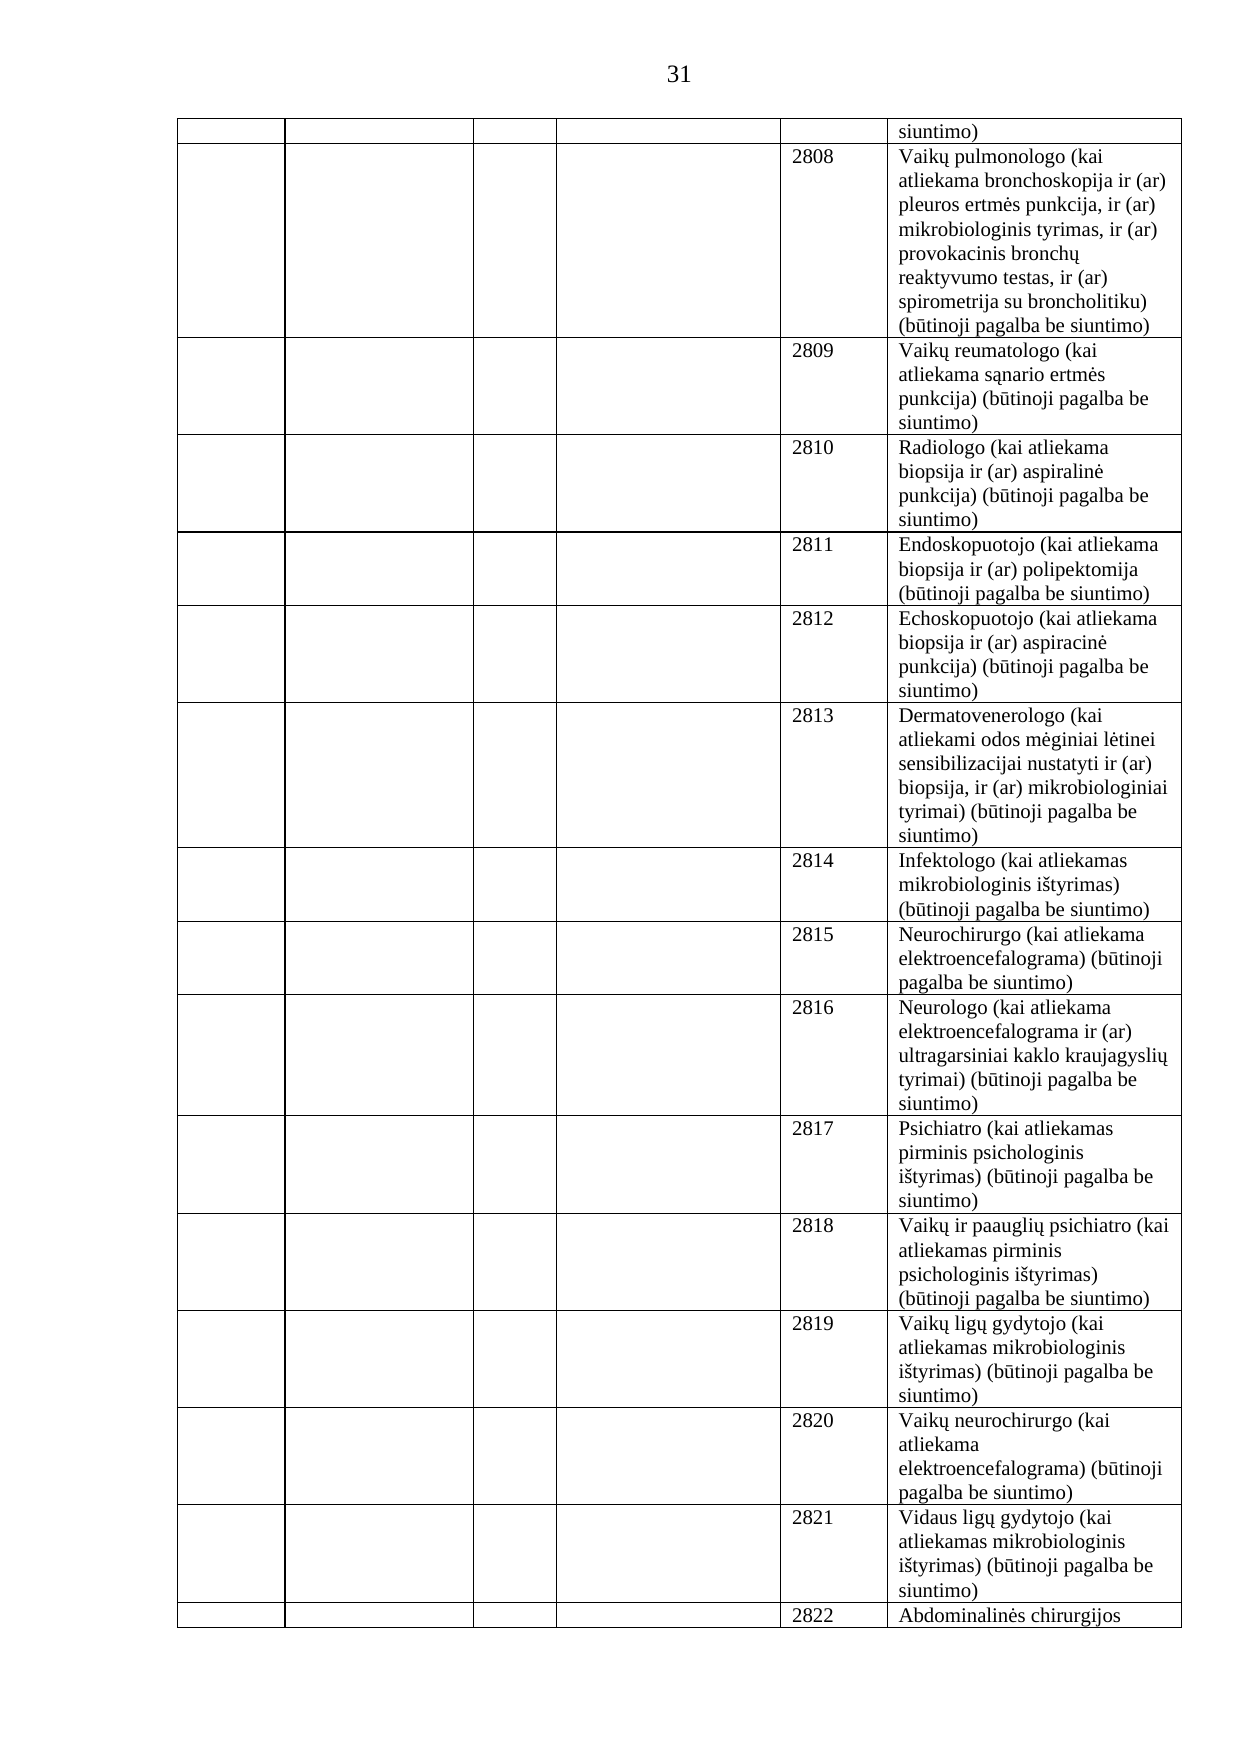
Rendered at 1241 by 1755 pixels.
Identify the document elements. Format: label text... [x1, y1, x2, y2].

table_cell [474, 1311, 556, 1407]
table_cell [557, 1408, 780, 1504]
table_cell [178, 703, 284, 847]
table_cell 2814 [781, 848, 887, 921]
table_cell Vaikų ir paauglių psichiatro (kai atliekamas pirminis psichologinis ištyrimas) (būtinoji pagalba be siuntimo) [888, 1214, 1181, 1310]
table_cell Radiologo (kai atliekama biopsija ir (ar) aspiralinė punkcija) (būtinoji pagalba be siuntimo) [888, 435, 1181, 531]
table_cell 2816 [781, 995, 887, 1115]
table_cell Vaikų ligų gydytojo (kai atliekamas mikrobiologinis ištyrimas) (būtinoji pagalba be siuntimo) [888, 1311, 1181, 1407]
table_cell [178, 606, 284, 702]
table_cell [286, 533, 473, 604]
table_cell 2815 [781, 922, 887, 994]
table_cell [557, 703, 780, 847]
table_cell Echoskopuotojo (kai atliekama biopsija ir (ar) aspiracinė punkcija) (būtinoji pagalba be siuntimo) [888, 606, 1181, 702]
table_cell [557, 1116, 780, 1212]
table_cell Dermatovenerologo (kai atliekami odos mėginiai lėtinei sensibilizacijai nustatyti ir (ar) biopsija, ir (ar) mikrobiologiniai tyrimai) (būtinoji pagalba be siuntimo) [888, 703, 1181, 847]
table_cell [557, 338, 780, 434]
table_cell [557, 848, 780, 921]
table_cell [474, 1214, 556, 1310]
table_cell Vaikų pulmonologo (kai atliekama bronchoskopija ir (ar) pleuros ertmės punkcija, ir (ar) mikrobiologinis tyrimas, ir (ar) provokacinis bronchų reaktyvumo testas, ir (ar) spirometrija su broncholitiku) (būtinoji pagalba be siuntimo) [888, 144, 1181, 337]
table_cell 2820 [781, 1408, 887, 1504]
table_cell [178, 1214, 284, 1310]
table_cell [178, 533, 284, 604]
table_cell Endoskopuotojo (kai atliekama biopsija ir (ar) polipektomija (būtinoji pagalba be siuntimo) [888, 533, 1181, 604]
table_cell [178, 338, 284, 434]
table_cell [286, 995, 473, 1115]
table_cell siuntimo) [888, 119, 1181, 143]
table_cell Vidaus ligų gydytojo (kai atliekamas mikrobiologinis ištyrimas) (būtinoji pagalba be siuntimo) [888, 1505, 1181, 1602]
table_cell [557, 1603, 780, 1627]
table_cell [557, 435, 780, 531]
table_cell [474, 606, 556, 702]
table_cell [557, 119, 780, 143]
table_cell [178, 922, 284, 994]
table_cell [474, 995, 556, 1115]
table_cell [178, 1408, 284, 1504]
table_cell [474, 435, 556, 531]
table_cell [474, 703, 556, 847]
table_cell [286, 1408, 473, 1504]
table_cell [474, 1505, 556, 1602]
table_cell 2811 [781, 533, 887, 604]
table_cell [286, 1311, 473, 1407]
table_cell 2817 [781, 1116, 887, 1212]
table_cell [178, 435, 284, 531]
table_cell [286, 435, 473, 531]
table_cell Psichiatro (kai atliekamas pirminis psichologinis ištyrimas) (būtinoji pagalba be siuntimo) [888, 1116, 1181, 1212]
table_cell [474, 1603, 556, 1627]
table_cell [557, 995, 780, 1115]
table_cell Abdominalinės chirurgijos [888, 1603, 1181, 1627]
table_cell [286, 1214, 473, 1310]
table_cell [474, 533, 556, 604]
table_cell [178, 119, 284, 143]
table_cell [474, 1408, 556, 1504]
table_cell Neurochirurgo (kai atliekama elektroencefalograma) (būtinoji pagalba be siuntimo) [888, 922, 1181, 994]
table_cell [178, 1505, 284, 1602]
table_cell [474, 1116, 556, 1212]
table_cell Vaikų neurochirurgo (kai atliekama elektroencefalograma) (būtinoji pagalba be siuntimo) [888, 1408, 1181, 1504]
table_cell Neurologo (kai atliekama elektroencefalograma ir (ar) ultragarsiniai kaklo kraujagyslių tyrimai) (būtinoji pagalba be siuntimo) [888, 995, 1181, 1115]
table_cell 2813 [781, 703, 887, 847]
table_cell [474, 848, 556, 921]
table_cell [474, 119, 556, 143]
table_cell [286, 1603, 473, 1627]
table_cell 2812 [781, 606, 887, 702]
table_cell Infektologo (kai atliekamas mikrobiologinis ištyrimas) (būtinoji pagalba be siuntimo) [888, 848, 1181, 921]
table_cell [286, 848, 473, 921]
table_cell [286, 119, 473, 143]
table_cell [286, 922, 473, 994]
table_cell [474, 922, 556, 994]
table_cell [557, 1311, 780, 1407]
table_cell [178, 848, 284, 921]
table_cell 2822 [781, 1603, 887, 1627]
table_cell 2821 [781, 1505, 887, 1602]
table_cell [474, 338, 556, 434]
table_cell [178, 144, 284, 337]
table_cell [474, 144, 556, 337]
table_cell Vaikų reumatologo (kai atliekama sąnario ertmės punkcija) (būtinoji pagalba be siuntimo) [888, 338, 1181, 434]
table_cell [286, 1116, 473, 1212]
table_cell [557, 606, 780, 702]
table_cell [178, 995, 284, 1115]
table_cell 2808 [781, 144, 887, 337]
table_cell 2810 [781, 435, 887, 531]
table_cell [286, 144, 473, 337]
table_cell [178, 1311, 284, 1407]
table_cell [557, 1214, 780, 1310]
table_cell [178, 1116, 284, 1212]
table_cell [286, 338, 473, 434]
table_cell [286, 1505, 473, 1602]
table_cell [286, 703, 473, 847]
table_cell [286, 606, 473, 702]
table_cell [557, 533, 780, 604]
table_cell 2819 [781, 1311, 887, 1407]
table_cell [557, 922, 780, 994]
table_cell 2818 [781, 1214, 887, 1310]
table_cell [557, 1505, 780, 1602]
table_cell [178, 1603, 284, 1627]
table_cell [781, 119, 887, 143]
table_cell 2809 [781, 338, 887, 434]
table_cell [557, 144, 780, 337]
